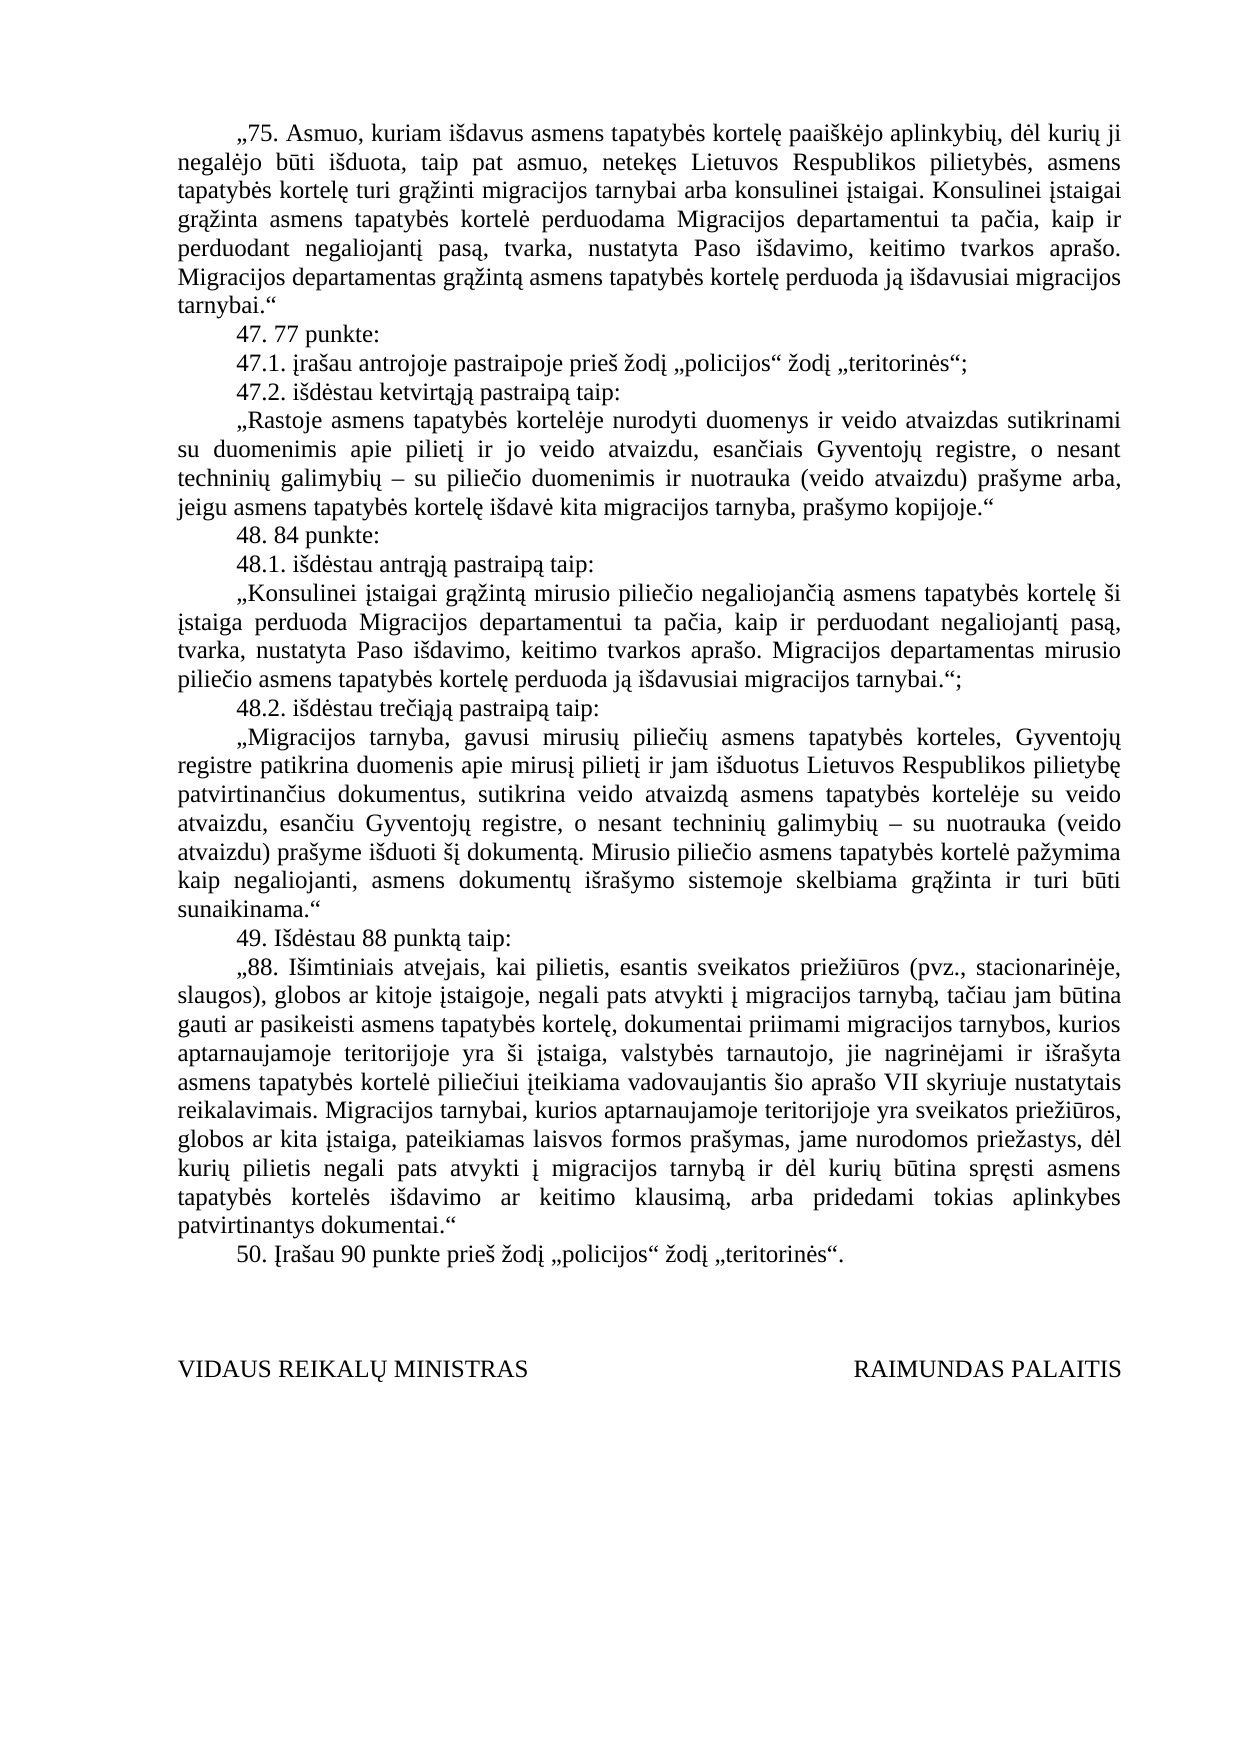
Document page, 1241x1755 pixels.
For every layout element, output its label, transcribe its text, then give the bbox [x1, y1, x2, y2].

text „88. Išimtiniais atvejais, kai pilietis, esantis sveikatos priežiūros (pvz., stacionarinėje, slaugos), globos ar kitoje įstaigoje, negali pats atvykti į migracijos tarnybą, tačiau jam būtina gauti ar pasikeisti asmens tapatybės kortelę, dokumentai priimami migracijos tarnybos, kurios aptarnaujamoje teritorijoje yra ši įstaiga, valstybės tarnautojo, jie nagrinėjami ir išrašyta asmens tapatybės kortelė piliečiui įteikiama vadovaujantis šio aprašo VII skyriuje nustatytais reikalavimais. Migracijos tarnybai, kurios aptarnaujamoje teritorijoje yra sveikatos priežiūros, globos ar kita įstaiga, pateikiamas laisvos formos prašymas, jame nurodomos priežastys, dėl kurių pilietis negali pats atvykti į migracijos tarnybą ir dėl kurių būtina spręsti asmens tapatybės kortelės išdavimo ar keitimo klausimą, arba pridedami tokias aplinkybes patvirtinantys dokumentai.“ [177, 952, 1122, 1239]
text 47.2. išdėstau ketvirtąją pastraipą taip: [177, 377, 1122, 406]
text Vidaus reikalų ministras Raimundas Palaitis [177, 1354, 1122, 1383]
text 47. 77 punkte: [177, 319, 1122, 348]
text 48.1. išdėstau antrąją pastraipą taip: [177, 549, 1122, 578]
text 49. Išdėstau 88 punktą taip: [177, 923, 1122, 952]
text 48.2. išdėstau trečiąją pastraipą taip: [177, 693, 1122, 722]
text „Migracijos tarnyba, gavusi mirusių piliečių asmens tapatybės korteles, Gyventojų registre patikrina duomenis apie mirusį pilietį ir jam išduotus Lietuvos Respublikos pilietybę patvirtinančius dokumentus, sutikrina veido atvaizdą asmens tapatybės kortelėje su veido atvaizdu, esančiu Gyventojų registre, o nesant techninių galimybių – su nuotrauka (veido atvaizdu) prašyme išduoti šį dokumentą. Mirusio piliečio asmens tapatybės kortelė pažymima kaip negaliojanti, asmens dokumentų išrašymo sistemoje skelbiama grąžinta ir turi būti sunaikinama.“ [177, 722, 1122, 923]
text 50. Įrašau 90 punkte prieš žodį „policijos“ žodį „teritorinės“. [177, 1239, 1122, 1268]
text „Konsulinei įstaigai grąžintą mirusio piliečio negaliojančią asmens tapatybės kortelę ši įstaiga perduoda Migracijos departamentui ta pačia, kaip ir perduodant negaliojantį pasą, tvarka, nustatyta Paso išdavimo, keitimo tvarkos aprašo. Migracijos departamentas mirusio piliečio asmens tapatybės kortelę perduoda ją išdavusiai migracijos tarnybai.“; [177, 578, 1122, 693]
text „75. Asmuo, kuriam išdavus asmens tapatybės kortelę paaiškėjo aplinkybių, dėl kurių ji negalėjo būti išduota, taip pat asmuo, netekęs Lietuvos Respublikos pilietybės, asmens tapatybės kortelę turi grąžinti migracijos tarnybai arba konsulinei įstaigai. Konsulinei įstaigai grąžinta asmens tapatybės kortelė perduodama Migracijos departamentui ta pačia, kaip ir perduodant negaliojantį pasą, tvarka, nustatyta Paso išdavimo, keitimo tvarkos aprašo. Migracijos departamentas grąžintą asmens tapatybės kortelę perduoda ją išdavusiai migracijos tarnybai.“ [177, 118, 1122, 319]
text „Rastoje asmens tapatybės kortelėje nurodyti duomenys ir veido atvaizdas sutikrinami su duomenimis apie pilietį ir jo veido atvaizdu, esančiais Gyventojų registre, o nesant techninių galimybių – su piliečio duomenimis ir nuotrauka (veido atvaizdu) prašyme arba, jeigu asmens tapatybės kortelę išdavė kita migracijos tarnyba, prašymo kopijoje.“ [177, 406, 1122, 521]
text 47.1. įrašau antrojoje pastraipoje prieš žodį „policijos“ žodį „teritorinės“; [177, 348, 1122, 377]
text 48. 84 punkte: [177, 521, 1122, 549]
